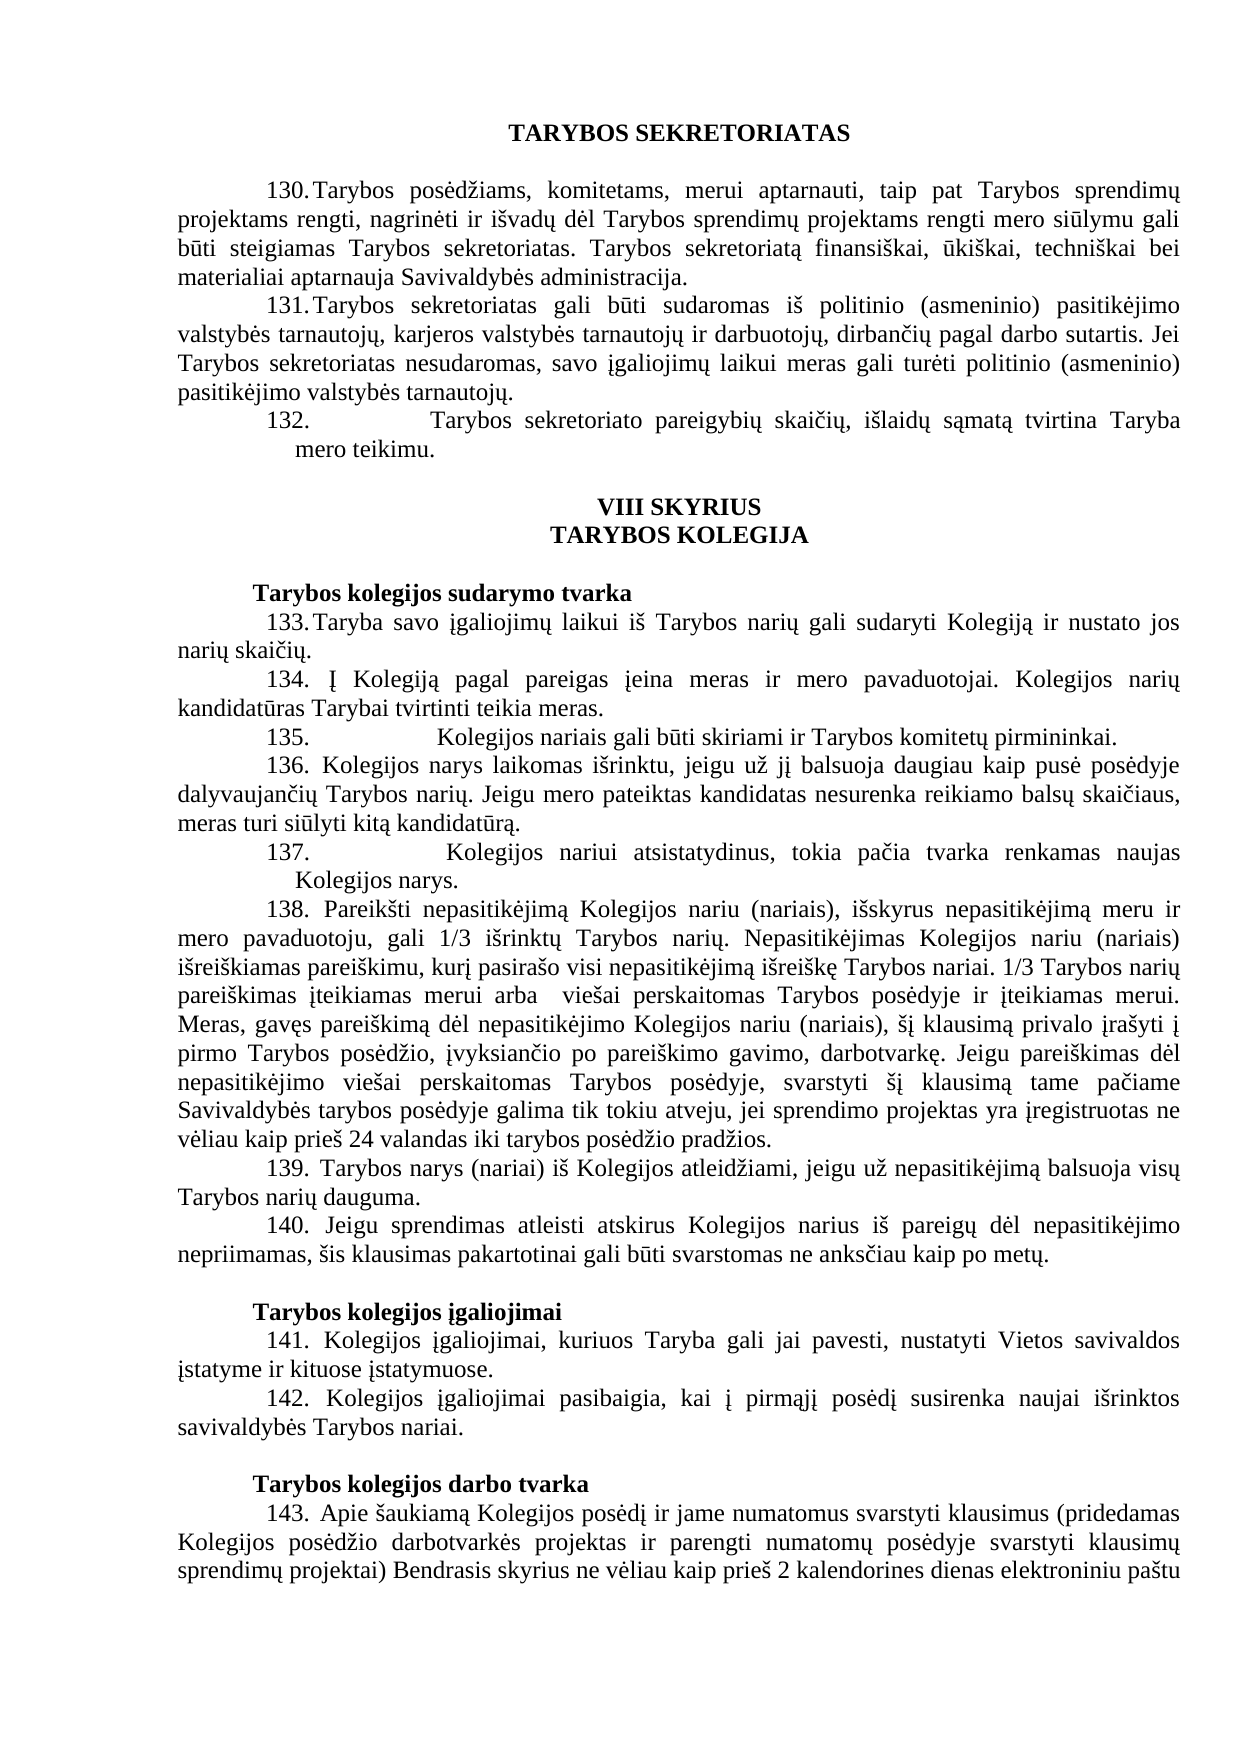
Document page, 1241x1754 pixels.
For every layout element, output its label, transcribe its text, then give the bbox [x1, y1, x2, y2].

text TARYBOS SEKRETORIATAS [177, 118, 1181, 147]
text 142. Kolegijos įgaliojimai pasibaigia, kai į pirmąjį posėdį susirenka naujai išrinktos savivaldybės Tarybos nariai. [177, 1383, 1181, 1441]
text 134. Į Kolegiją pagal pareigas įeina meras ir mero pavaduotojai. Kolegijos narių kandidatūras Tarybai tvirtinti teikia meras. [177, 664, 1181, 722]
text 143. Apie šaukiamą Kolegijos posėdį ir jame numatomus svarstyti klausimus (pridedamas Kolegijos posėdžio darbotvarkės projektas ir parengti numatomų posėdyje svarstyti klausimų sprendimų projektai) Bendrasis skyrius ne vėliau kaip prieš 2 kalendorines dienas elektroniniu paštu [177, 1498, 1181, 1584]
text 135. Kolegijos nariais gali būti skiriami ir Tarybos komitetų pirmininkai. [266, 722, 1181, 751]
text 133. Taryba savo įgaliojimų laikui iš Tarybos narių gali sudaryti Kolegiją ir nustato jos narių skaičių. [177, 607, 1181, 664]
text 136. Kolegijos narys laikomas išrinktu, jeigu už jį balsuoja daugiau kaip pusė posėdyje dalyvaujančių Tarybos narių. Jeigu mero pateiktas kandidatas nesurenka reikiamo balsų skaičiaus, meras turi siūlyti kitą kandidatūrą. [177, 751, 1181, 837]
text 131. Tarybos sekretoriatas gali būti sudaromas iš politinio (asmeninio) pasitikėjimo valstybės tarnautojų, karjeros valstybės tarnautojų ir darbuotojų, dirbančių pagal darbo sutartis. Jei Tarybos sekretoriatas nesudaromas, savo įgaliojimų laikui meras gali turėti politinio (asmeninio) pasitikėjimo valstybės tarnautojų. [177, 291, 1181, 406]
text 137. Kolegijos nariui atsistatydinus, tokia pačia tvarka renkamas naujas Kolegijos narys. [266, 837, 1181, 894]
text 139. Tarybos narys (nariai) iš Kolegijos atleidžiami, jeigu už nepasitikėjimą balsuoja visų Tarybos narių dauguma. [177, 1153, 1181, 1211]
text 132. Tarybos sekretoriato pareigybių skaičių, išlaidų sąmatą tvirtina Taryba mero teikimu. [266, 406, 1181, 463]
text 138. Pareikšti nepasitikėjimą Kolegijos nariu (nariais), išskyrus nepasitikėjimą meru ir mero pavaduotoju, gali 1/3 išrinktų Tarybos narių. Nepasitikėjimas Kolegijos nariu (nariais) išreiškiamas pareiškimu, kurį pasirašo visi nepasitikėjimą išreiškę Tarybos nariai. 1/3 Tarybos narių pareiškimas įteikiamas merui arba viešai perskaitomas Tarybos posėdyje ir įteikiamas merui. Meras, gavęs pareiškimą dėl nepasitikėjimo Kolegijos nariu (nariais), šį klausimą privalo įrašyti į pirmo Tarybos posėdžio, įvyksiančio po pareiškimo gavimo, darbotvarkę. Jeigu pareiškimas dėl nepasitikėjimo viešai perskaitomas Tarybos posėdyje, svarstyti šį klausimą tame pačiame Savivaldybės tarybos posėdyje galima tik tokiu atveju, jei sprendimo projektas yra įregistruotas ne vėliau kaip prieš 24 valandas iki tarybos posėdžio pradžios. [177, 894, 1181, 1153]
text Tarybos kolegijos įgaliojimai [177, 1297, 1181, 1326]
text 130. Tarybos posėdžiams, komitetams, merui aptarnauti, taip pat Tarybos sprendimų projektams rengti, nagrinėti ir išvadų dėl Tarybos sprendimų projektams rengti mero siūlymu gali būti steigiamas Tarybos sekretoriatas. Tarybos sekretoriatą finansiškai, ūkiškai, techniškai bei materialiai aptarnauja Savivaldybės administracija. [177, 176, 1181, 291]
text Tarybos kolegijos darbo tvarka [177, 1469, 1181, 1498]
text Tarybos kolegijos sudarymo tvarka [177, 578, 1181, 607]
text TARYBOS KOLEGIJA [177, 521, 1181, 549]
text VIII SKYRIUS [177, 492, 1181, 521]
text 140. Jeigu sprendimas atleisti atskirus Kolegijos narius iš pareigų dėl nepasitikėjimo nepriimamas, šis klausimas pakartotinai gali būti svarstomas ne anksčiau kaip po metų. [177, 1211, 1181, 1268]
text 141. Kolegijos įgaliojimai, kuriuos Taryba gali jai pavesti, nustatyti Vietos savivaldos įstatyme ir kituose įstatymuose. [177, 1326, 1181, 1383]
